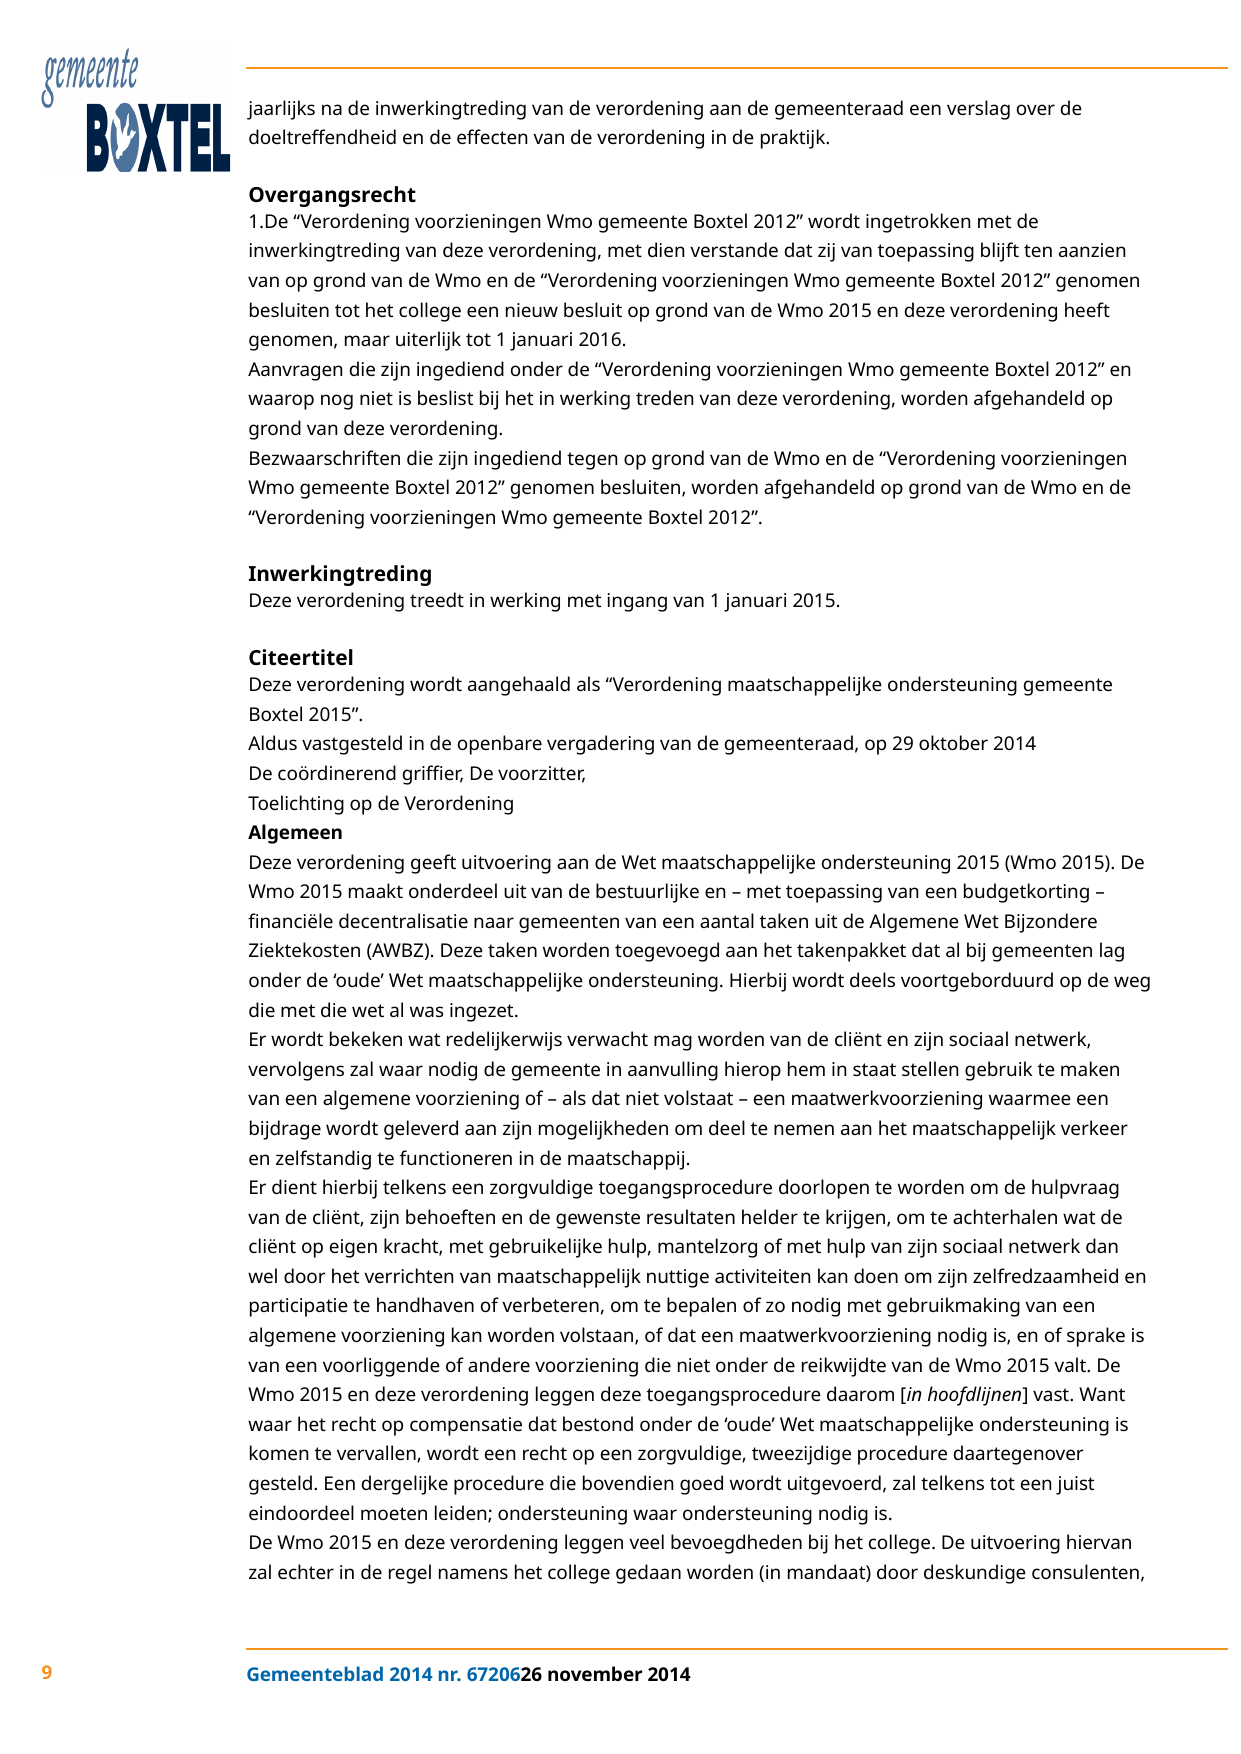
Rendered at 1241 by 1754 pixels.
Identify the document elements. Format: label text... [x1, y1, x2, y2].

text Citeertitel [248, 643, 1152, 671]
text Aanvragen die zijn ingediend onder de “Verordening voorzieningen Wmo gemeente Boxtel 2012” en waarop nog niet is beslist bij het in werking treden van deze verordening, worden afgehandeld op grond van deze verordening. [248, 356, 1152, 441]
text doeltreffendheid en de effecten van de verordening in de praktijk. [248, 124, 1152, 150]
text Overgangsrecht [248, 180, 1152, 208]
text Deze verordening wordt aangehaald als “Verordening maatschappelijke ondersteuning gemeente Boxtel 2015”. [248, 671, 1152, 727]
text Aldus vastgesteld in de openbare vergadering van de gemeenteraad, op 29 oktober 2014 [248, 731, 1152, 756]
text jaarlijks na de inwerkingtreding van de verordening aan de gemeenteraad een verslag over de [248, 95, 1152, 121]
text Deze verordening geeft uitvoering aan de Wet maatschappelijke ondersteuning 2015 (Wmo 2015). De Wmo 2015 maakt onderdeel uit van de bestuurlijke en – met toepassing van een budgetkorting – financiële decentralisatie naar gemeenten van een aantal taken uit de Algemene Wet Bijzondere Ziektekosten (AWBZ). Deze taken worden toegevoegd aan het takenpakket dat al bij gemeenten lag onder de ‘oude’ Wet maatschappelijke ondersteuning. Hierbij wordt deels voortgeborduurd op de weg die met die wet al was ingezet. [248, 849, 1152, 1023]
text 1.De “Verordening voorzieningen Wmo gemeente Boxtel 2012” wordt ingetrokken met de inwerkingtreding van deze verordening, met dien verstande dat zij van toepassing blijft ten aanzien van op grond van de Wmo en de “Verordening voorzieningen Wmo gemeente Boxtel 2012” genomen besluiten tot het college een nieuw besluit op grond van de Wmo 2015 en deze verordening heeft genomen, maar uiterlijk tot 1 januari 2016. [248, 208, 1152, 352]
picture [41, 47, 231, 172]
text Er dient hierbij telkens een zorgvuldige toegangsprocedure doorlopen te worden om de hulpvraag van de cliënt, zijn behoeften en de gewenste resultaten helder te krijgen, om te achterhalen wat de cliënt op eigen kracht, met gebruikelijke hulp, mantelzorg of met hulp van zijn sociaal netwerk dan wel door het verrichten van maatschappelijk nuttige activiteiten kan doen om zijn zelfredzaamheid en participatie te handhaven of verbeteren, om te bepalen of zo nodig met gebruikmaking van een algemene voorziening kan worden volstaan, of dat een maatwerkvoorziening nodig is, en of sprake is van een voorliggende of andere voorziening die niet onder de reikwijdte van de Wmo 2015 valt. De Wmo 2015 en deze verordening leggen deze toegangsprocedure daarom [in hoofdlijnen] vast. Want waar het recht op compensatie dat bestond onder de ‘oude’ Wet maatschappelijke ondersteuning is komen te vervallen, wordt een recht op een zorgvuldige, tweezijdige procedure daartegenover gesteld. Een dergelijke procedure die bovendien goed wordt uitgevoerd, zal telkens tot een juist eindoordeel moeten leiden; ondersteuning waar ondersteuning nodig is. [248, 1174, 1152, 1526]
text Bezwaarschriften die zijn ingediend tegen op grond van de Wmo en de “Verordening voorzieningen Wmo gemeente Boxtel 2012” genomen besluiten, worden afgehandeld op grond van de Wmo en de “Verordening voorzieningen Wmo gemeente Boxtel 2012”. [248, 445, 1152, 530]
text Inwerkingtreding [248, 559, 1152, 588]
text Algemeen [248, 819, 1152, 845]
text Toelichting op de Verordening [248, 790, 1152, 816]
text Er wordt bekeken wat redelijkerwijs verwacht mag worden van de cliënt en zijn sociaal netwerk, vervolgens zal waar nodig de gemeente in aanvulling hierop hem in staat stellen gebruik te maken van een algemene voorziening of – als dat niet volstaat – een maatwerkvoorziening waarmee een bijdrage wordt geleverd aan zijn mogelijkheden om deel te nemen aan het maatschappelijk verkeer en zelfstandig te functioneren in de maatschappij. [248, 1026, 1152, 1171]
text Deze verordening treedt in werking met ingang van 1 januari 2015. [248, 588, 1152, 613]
text De Wmo 2015 en deze verordening leggen veel bevoegdheden bij het college. De uitvoering hiervan zal echter in de regel namens het college gedaan worden (in mandaat) door deskundige consulenten, [248, 1529, 1152, 1585]
text De coördinerend griffier, De voorzitter, [248, 760, 1152, 786]
